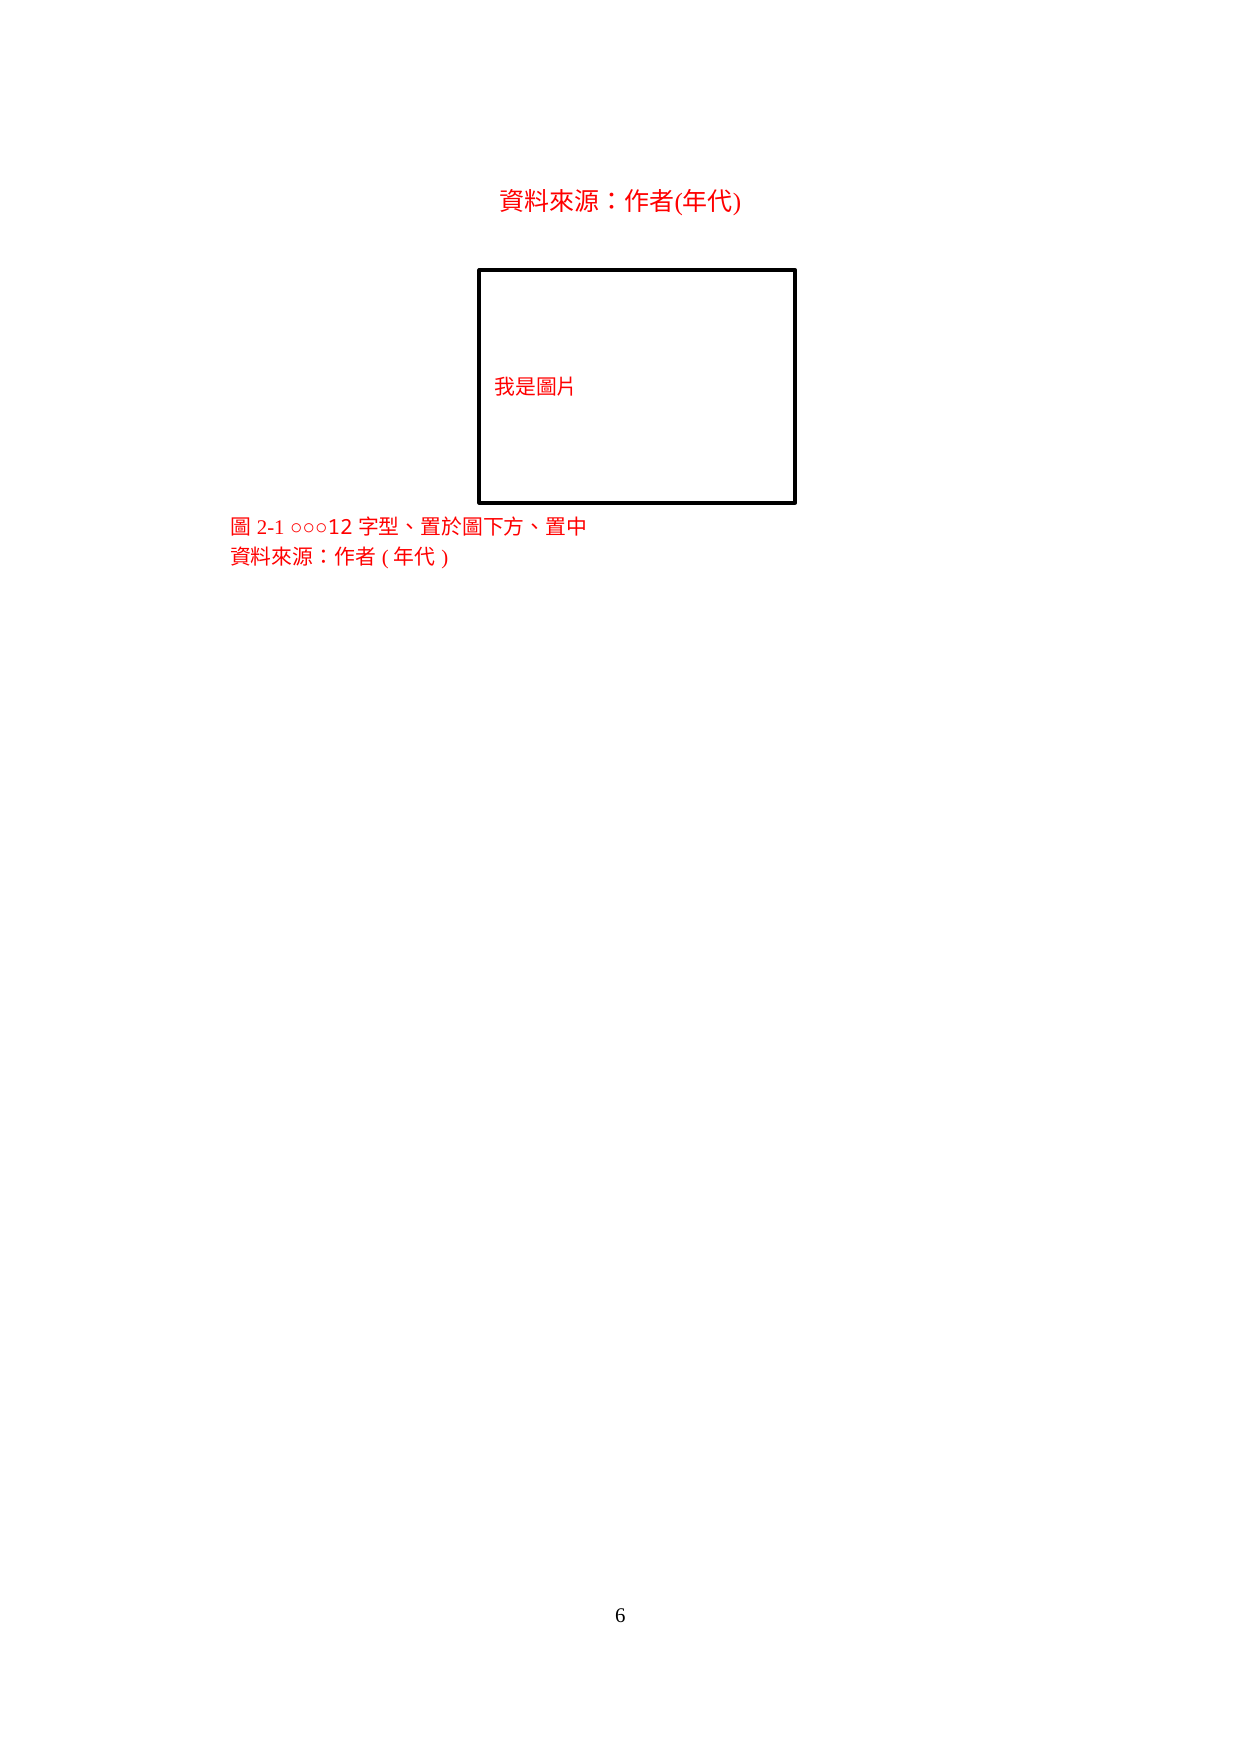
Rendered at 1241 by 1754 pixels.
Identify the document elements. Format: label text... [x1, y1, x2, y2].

text 資料來源：作者(年代) [187, 157, 1053, 220]
